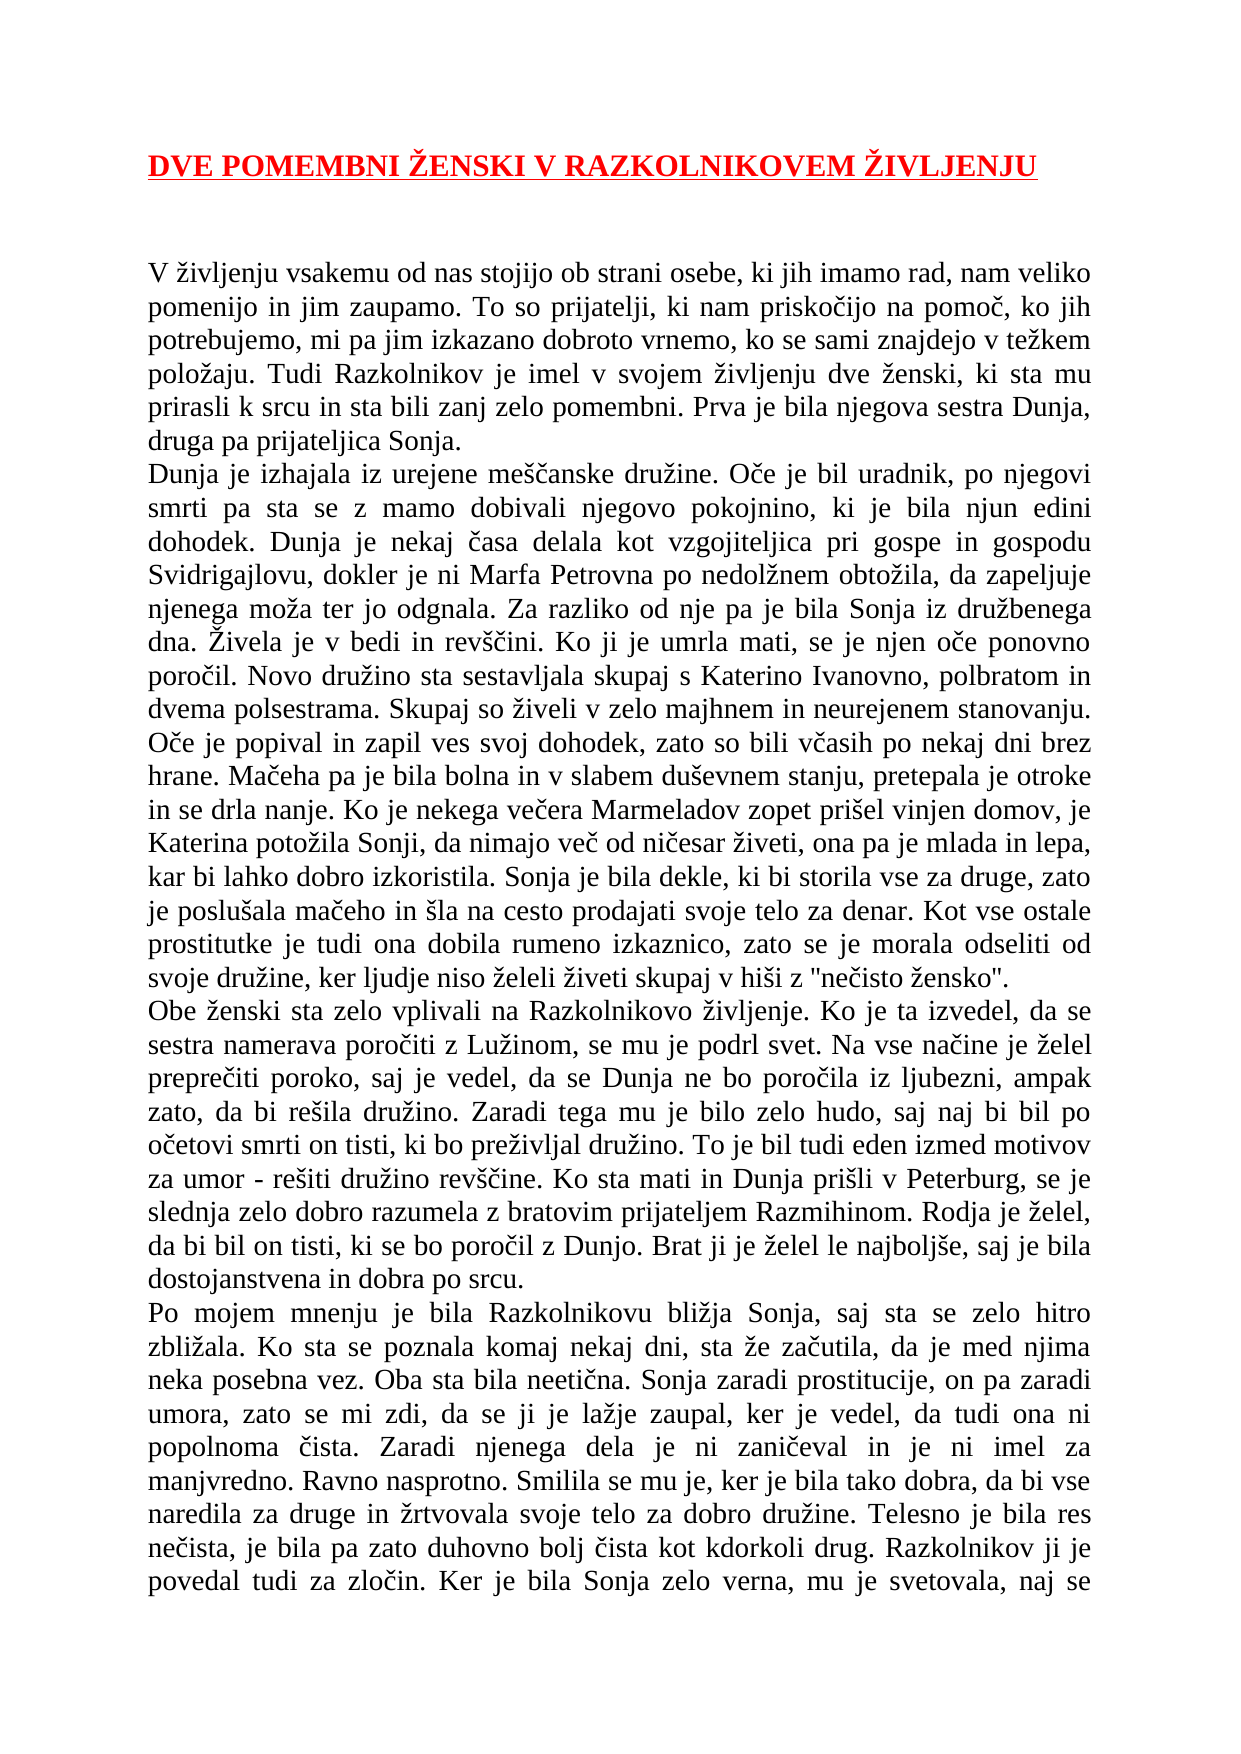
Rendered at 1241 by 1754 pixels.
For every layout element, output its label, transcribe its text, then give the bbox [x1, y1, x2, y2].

text Po mojem mnenju je bila Razkolnikovu bližja Sonja, saj sta se zelo hitro zbližala. Ko sta se poznala komaj nekaj dni, sta že začutila, da je med njima neka posebna vez. Oba sta bila neetična. Sonja zaradi prostitucije, on pa zaradi umora, zato se mi zdi, da se ji je lažje zaupal, ker je vedel, da tudi ona ni popolnoma čista. Zaradi njenega dela je ni zaničeval in je ni imel za manjvredno. Ravno nasprotno. Smilila se mu je, ker je bila tako dobra, da bi vse naredila za druge in žrtvovala svoje telo za dobro družine. Telesno je bila res nečista, je bila pa zato duhovno bolj čista kot kdorkoli drug. Razkolnikov ji je povedal tudi za zločin. Ker je bila Sonja zelo verna, mu je svetovala, naj se [148, 1295, 1093, 1597]
text V življenju vsakemu od nas stojijo ob strani osebe, ki jih imamo rad, nam veliko pomenijo in jim zaupamo. To so prijatelji, ki nam priskočijo na pomoč, ko jih potrebujemo, mi pa jim izkazano dobroto vrnemo, ko se sami znajdejo v težkem položaju. Tudi Razkolnikov je imel v svojem življenju dve ženski, ki sta mu prirasli k srcu in sta bili zanj zelo pomembni. Prva je bila njegova sestra Dunja, druga pa prijateljica Sonja. [148, 255, 1093, 457]
text Obe ženski sta zelo vplivali na Razkolnikovo življenje. Ko je ta izvedel, da se sestra namerava poročiti z Lužinom, se mu je podrl svet. Na vse načine je želel preprečiti poroko, saj je vedel, da se Dunja ne bo poročila iz ljubezni, ampak zato, da bi rešila družino. Zaradi tega mu je bilo zelo hudo, saj naj bi bil po očetovi smrti on tisti, ki bo preživljal družino. To je bil tudi eden izmed motivov za umor - rešiti družino revščine. Ko sta mati in Dunja prišli v Peterburg, se je slednja zelo dobro razumela z bratovim prijateljem Razmihinom. Rodja je želel, da bi bil on tisti, ki se bo poročil z Dunjo. Brat ji je želel le najboljše, saj je bila dostojanstvena in dobra po srcu. [148, 993, 1093, 1295]
text Dunja je izhajala iz urejene meščanske družine. Oče je bil uradnik, po njegovi smrti pa sta se z mamo dobivali njegovo pokojnino, ki je bila njun edini dohodek. Dunja je nekaj časa delala kot vzgojiteljica pri gospe in gospodu Svidrigajlovu, dokler je ni Marfa Petrovna po nedolžnem obtožila, da zapeljuje njenega moža ter jo odgnala. Za razliko od nje pa je bila Sonja iz družbenega dna. Živela je v bedi in revščini. Ko ji je umrla mati, se je njen oče ponovno poročil. Novo družino sta sestavljala skupaj s Katerino Ivanovno, polbratom in dvema polsestrama. Skupaj so živeli v zelo majhnem in neurejenem stanovanju. Oče je popival in zapil ves svoj dohodek, zato so bili včasih po nekaj dni brez hrane. Mačeha pa je bila bolna in v slabem duševnem stanju, pretepala je otroke in se drla nanje. Ko je nekega večera Marmeladov zopet prišel vinjen domov, je Katerina potožila Sonji, da nimajo več od ničesar živeti, ona pa je mlada in lepa, kar bi lahko dobro izkoristila. Sonja je bila dekle, ki bi storila vse za druge, zato je poslušala mačeho in šla na cesto prodajati svoje telo za denar. Kot vse ostale prostitutke je tudi ona dobila rumeno izkaznico, zato se je morala odseliti od svoje družine, ker ljudje niso želeli živeti skupaj v hiši z ''nečisto žensko''. [148, 457, 1093, 993]
text DVE POMEMBNI ŽENSKI V RAZKOLNIKOVEM ŽIVLJENJU [148, 148, 1093, 183]
